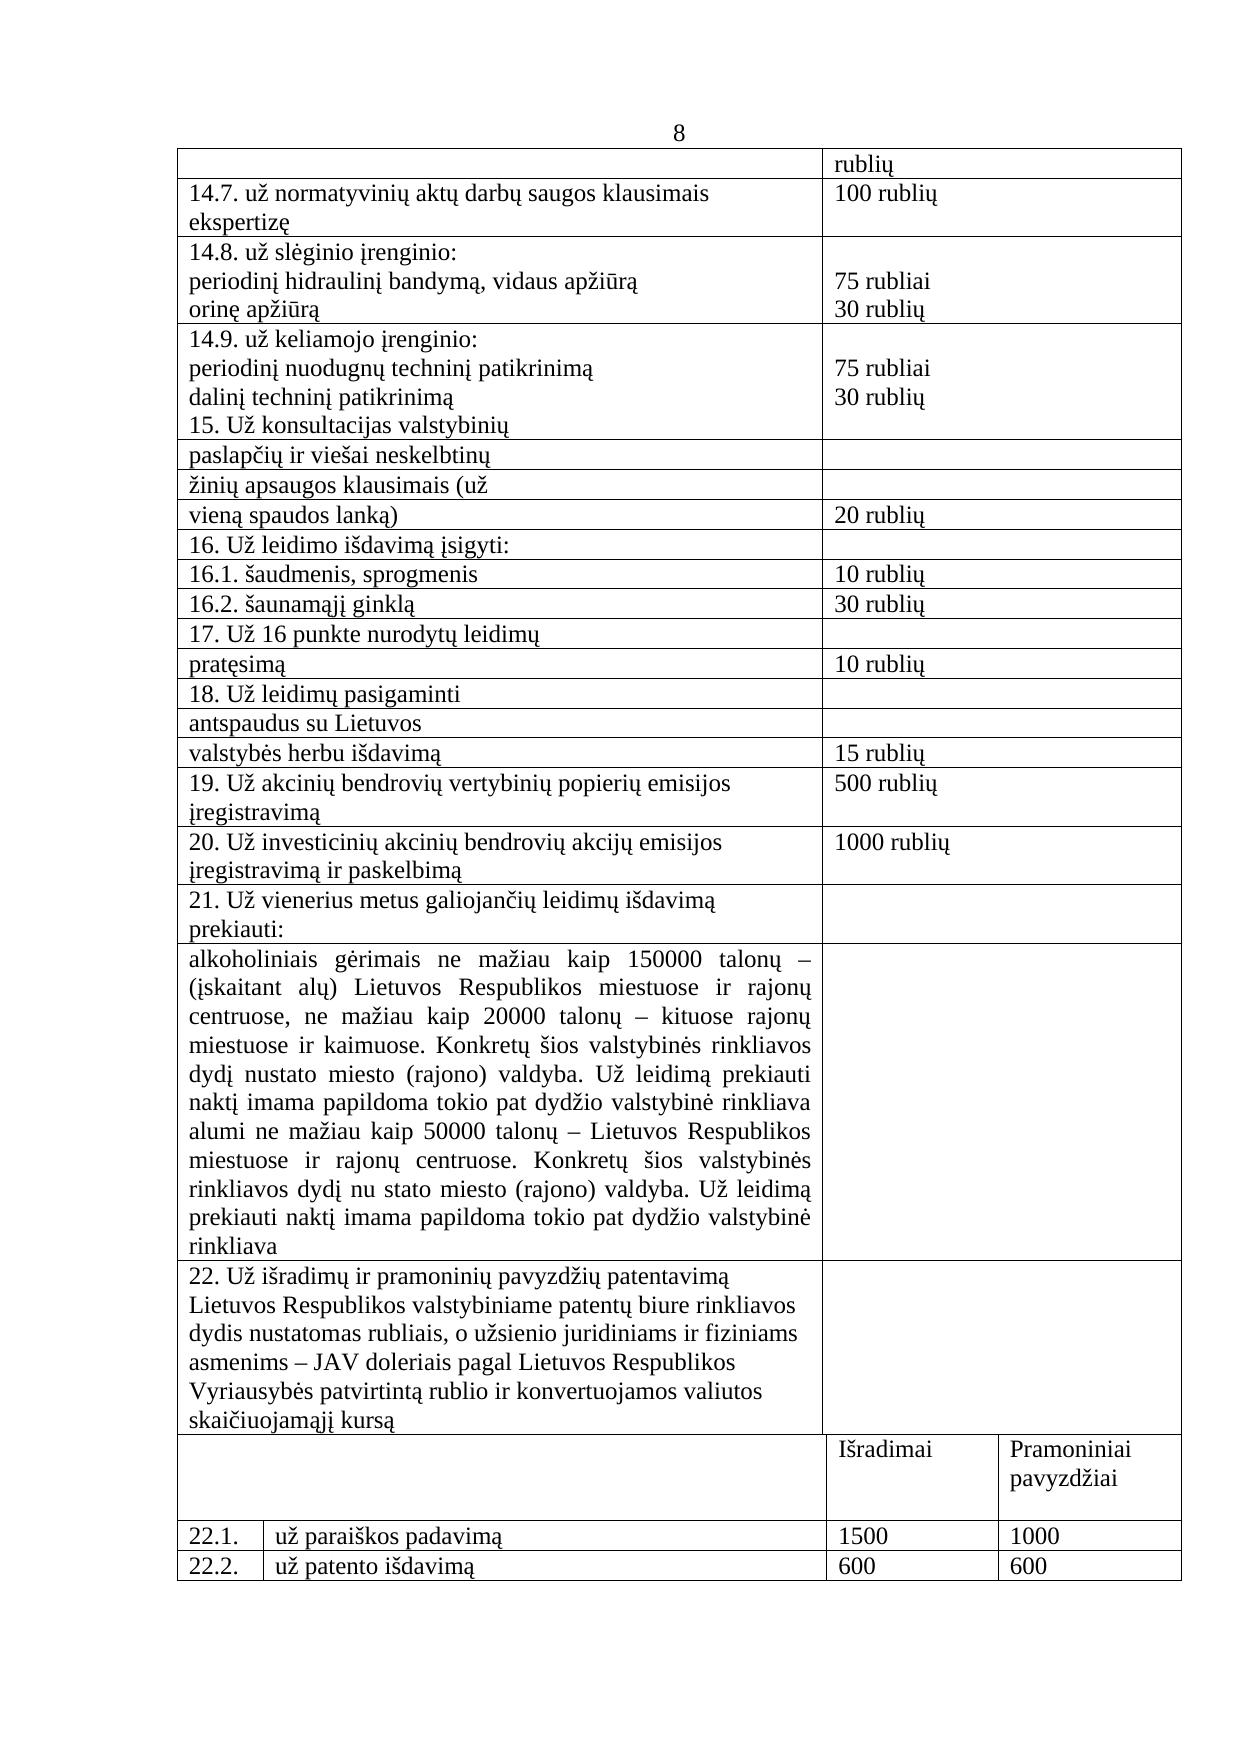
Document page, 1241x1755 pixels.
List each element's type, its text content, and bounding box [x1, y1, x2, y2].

table_cell 600 [827, 1551, 998, 1579]
table_cell [823, 709, 1181, 737]
table_cell vieną spaudos lanką) [178, 500, 822, 529]
table_cell 10 rublių [823, 649, 1181, 678]
table_cell 14.9. už keliamojo įrenginio: [178, 324, 822, 353]
table_cell [178, 149, 822, 177]
table_cell 30 rublių [823, 589, 1181, 618]
table_cell 10 rublių [823, 560, 1181, 588]
table_cell 1500 [827, 1521, 998, 1550]
table_cell orinę apžiūrą [178, 295, 822, 323]
table_cell [823, 944, 1181, 1260]
table_cell 600 [999, 1551, 1181, 1579]
table_cell žinių apsaugos klausimais (už [178, 470, 822, 499]
table_cell 22.2. [178, 1551, 263, 1579]
table_cell 17. Už 16 punkte nurodytų leidimų [178, 619, 822, 648]
table_cell [823, 619, 1181, 648]
table_cell už patento išdavimą [264, 1551, 826, 1579]
table_cell 22.1. [178, 1521, 263, 1550]
table_cell 16.1. šaudmenis, sprogmenis [178, 560, 822, 588]
table_cell 20. Už investicinių akcinių bendrovių akcijų emisijos įregistravimą ir paskelbimą [178, 827, 822, 884]
table_cell antspaudus su Lietuvos [178, 709, 822, 737]
table_cell 500 rublių [823, 768, 1181, 826]
table_cell [823, 1261, 1181, 1433]
table_cell 75 rubliai [823, 266, 1181, 294]
table_cell 21. Už vienerius metus galiojančių leidimų išdavimą prekiauti: [178, 885, 822, 943]
table_cell 14.8. už slėginio įrenginio: [178, 237, 822, 266]
table_cell Išradimai [827, 1435, 998, 1520]
table_cell 30 rublių [823, 382, 1181, 411]
table_cell periodinį nuodugnų techninį patikrinimą [178, 353, 822, 382]
table_cell 100 rublių [823, 179, 1181, 236]
table_cell 1000 rublių [823, 827, 1181, 884]
table_cell 20 rublių [823, 500, 1181, 529]
table_cell alkoholiniais gėrimais ne mažiau kaip 150000 talonų – (įskaitant alų) Lietuvos Respublikos miestuose ir rajonų centruose, ne mažiau kaip 20000 talonų – kituose rajonų miestuose ir kaimuose. Konkretų šios valstybinės rinkliavos dydį nustato miesto (rajono) valdyba. Už leidimą prekiauti naktį imama papildoma tokio pat dydžio valstybinė rinkliava alumi ne mažiau kaip 50000 talonų – Lietuvos Respublikos miestuose ir rajonų centruose. Konkretų šios valstybinės rinkliavos dydį nu stato miesto (rajono) valdyba. Už leidimą prekiauti naktį imama papildoma tokio pat dydžio valstybinė rinkliava [178, 944, 822, 1260]
table_cell [178, 1435, 826, 1520]
table_cell 1000 [999, 1521, 1181, 1550]
table_cell 30 rublių [823, 295, 1181, 323]
table_cell 19. Už akcinių bendrovių vertybinių popierių emisijos įregistravimą [178, 768, 822, 826]
table_cell 18. Už leidimų pasigaminti [178, 679, 822, 707]
table_cell pratęsimą [178, 649, 822, 678]
table_cell 75 rubliai [823, 353, 1181, 382]
table_cell 22. Už išradimų ir pramoninių pavyzdžių patentavimą Lietuvos Respublikos valstybiniame patentų biure rinkliavos dydis nustatomas rubliais, o užsienio juridiniams ir fiziniams asmenims – JAV doleriais pagal Lietuvos Respublikos Vyriausybės patvirtintą rublio ir konvertuojamos valiutos skaičiuojamąjį kursą [178, 1261, 822, 1433]
table_cell valstybės herbu išdavimą [178, 738, 822, 767]
table_cell dalinį techninį patikrinimą [178, 382, 822, 411]
table_cell 15 rublių [823, 738, 1181, 767]
table_cell [823, 324, 1181, 353]
table_cell [823, 530, 1181, 558]
table_cell 16. Už leidimo išdavimą įsigyti: [178, 530, 822, 558]
table_cell rublių [823, 149, 1181, 177]
table_cell [823, 237, 1181, 266]
table_cell 14.7. už normatyvinių aktų darbų saugos klausimais ekspertizę [178, 179, 822, 236]
table_cell [823, 411, 1181, 439]
table_cell periodinį hidraulinį bandymą, vidaus apžiūrą [178, 266, 822, 294]
table_cell 16.2. šaunamąjį ginklą [178, 589, 822, 618]
table_cell 15. Už konsultacijas valstybinių [178, 411, 822, 439]
table_cell [823, 440, 1181, 469]
table_cell paslapčių ir viešai neskelbtinų [178, 440, 822, 469]
table_cell [823, 885, 1181, 943]
table_cell [823, 679, 1181, 707]
table_cell [823, 470, 1181, 499]
table_cell Pramoniniai pavyzdžiai [999, 1435, 1181, 1520]
table_cell už paraiškos padavimą [264, 1521, 826, 1550]
